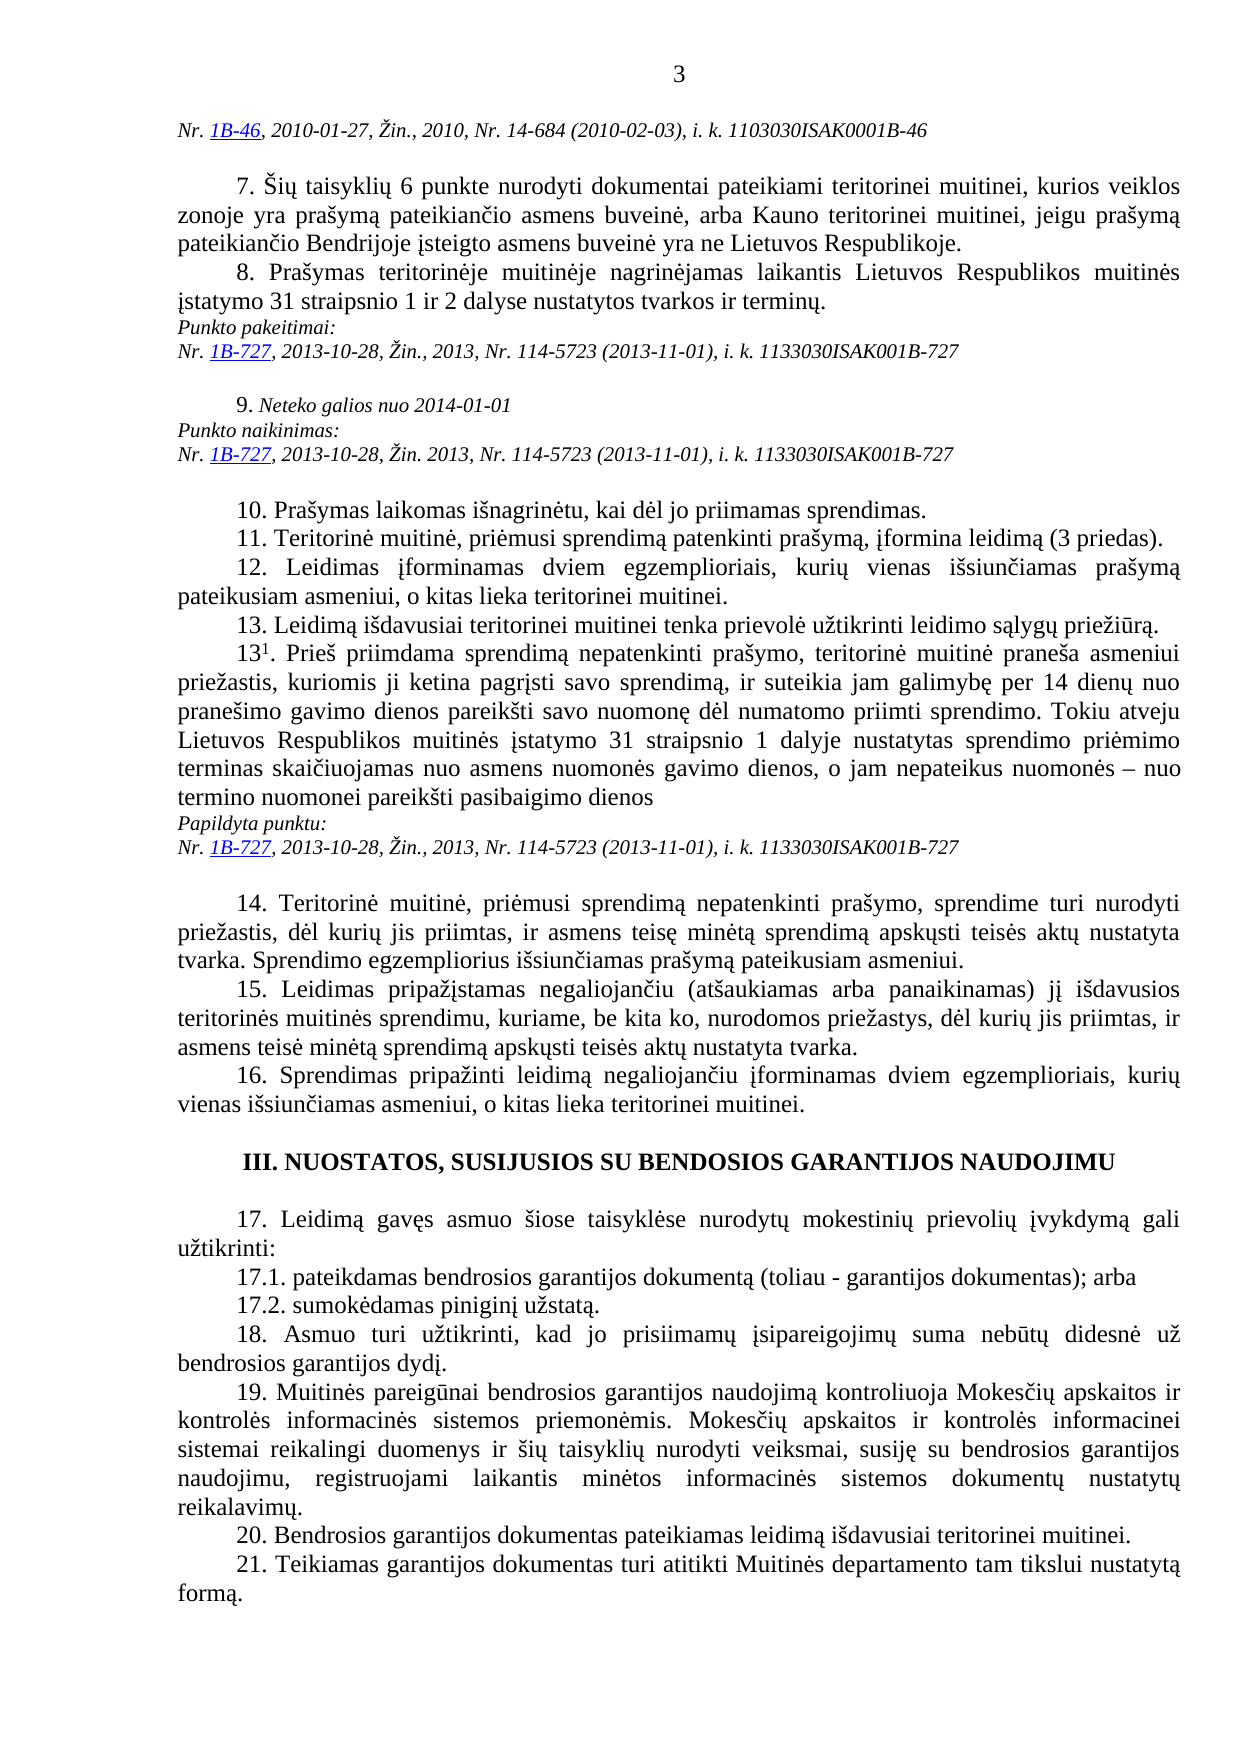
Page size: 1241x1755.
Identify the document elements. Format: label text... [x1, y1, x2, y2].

text Nr. 1B-727, 2013-10-28, Žin. 2013, Nr. 114-5723 (2013-11-01), i. k. 1133030ISAK001B-727 [177, 442, 1181, 466]
text 11. Teritorinė muitinė, priėmusi sprendimą patenkinti prašymą, įformina leidimą (3 priedas). [177, 523, 1181, 552]
text III. NUOSTATOS, SUSIJUSIOS SU BENDOSIOS GARANTIJOS NAUDOJIMU [177, 1147, 1181, 1175]
text 12. Leidimas įforminamas dviem egzemplioriais, kurių vienas išsiunčiamas prašymą pateikusiam asmeniui, o kitas lieka teritorinei muitinei. [177, 552, 1181, 610]
text 10. Prašymas laikomas išnagrinėtu, kai dėl jo priimamas sprendimas. [177, 495, 1181, 523]
text 19. Muitinės pareigūnai bendrosios garantijos naudojimą kontroliuoja Mokesčių apskaitos ir kontrolės informacinės sistemos priemonėmis. Mokesčių apskaitos ir kontrolės informacinei sistemai reikalingi duomenys ir šių taisyklių nurodyti veiksmai, susiję su bendrosios garantijos naudojimu, registruojami laikantis minėtos informacinės sistemos dokumentų nustatytų reikalavimų. [177, 1377, 1181, 1520]
text 131. Prieš priimdama sprendimą nepatenkinti prašymo, teritorinė muitinė praneša asmeniui priežastis, kuriomis ji ketina pagrįsti savo sprendimą, ir suteikia jam galimybę per 14 dienų nuo pranešimo gavimo dienos pareikšti savo nuomonę dėl numatomo priimti sprendimo. Tokiu atveju Lietuvos Respublikos muitinės įstatymo 31 straipsnio 1 dalyje nustatytas sprendimo priėmimo terminas skaičiuojamas nuo asmens nuomonės gavimo dienos, o jam nepateikus nuomonės – nuo termino nuomonei pareikšti pasibaigimo dienos [177, 638, 1181, 811]
text Nr. 1B-727, 2013-10-28, Žin., 2013, Nr. 114-5723 (2013-11-01), i. k. 1133030ISAK001B-727 [177, 339, 1181, 363]
text 17.1. pateikdamas bendrosios garantijos dokumentą (toliau - garantijos dokumentas); arba [177, 1262, 1181, 1290]
text 21. Teikiamas garantijos dokumentas turi atitikti Muitinės departamento tam tikslui nustatytą formą. [177, 1549, 1181, 1607]
text 7. Šių taisyklių 6 punkte nurodyti dokumentai pateikiami teritorinei muitinei, kurios veiklos zonoje yra prašymą pateikiančio asmens buveinė, arba Kauno teritorinei muitinei, jeigu prašymą pateikiančio Bendrijoje įsteigto asmens buveinė yra ne Lietuvos Respublikoje. [177, 171, 1181, 257]
text 9. Neteko galios nuo 2014-01-01 [177, 392, 1181, 418]
text Nr. 1B-727, 2013-10-28, Žin., 2013, Nr. 114-5723 (2013-11-01), i. k. 1133030ISAK001B-727 [177, 835, 1181, 859]
text Papildyta punktu: [177, 811, 1181, 835]
text 20. Bendrosios garantijos dokumentas pateikiamas leidimą išdavusiai teritorinei muitinei. [177, 1520, 1181, 1549]
text Nr. 1B-46, 2010-01-27, Žin., 2010, Nr. 14-684 (2010-02-03), i. k. 1103030ISAK0001B-46 [177, 118, 1181, 142]
text 17.2. sumokėdamas piniginį užstatą. [177, 1290, 1181, 1319]
text Punkto pakeitimai: [177, 315, 1181, 339]
text 17. Leidimą gavęs asmuo šiose taisyklėse nurodytų mokestinių prievolių įvykdymą gali užtikrinti: [177, 1204, 1181, 1262]
text Punkto naikinimas: [177, 418, 1181, 442]
text 14. Teritorinė muitinė, priėmusi sprendimą nepatenkinti prašymo, sprendime turi nurodyti priežastis, dėl kurių jis priimtas, ir asmens teisę minėtą sprendimą apskųsti teisės aktų nustatyta tvarka. Sprendimo egzempliorius išsiunčiamas prašymą pateikusiam asmeniui. [177, 888, 1181, 974]
text 16. Sprendimas pripažinti leidimą negaliojančiu įforminamas dviem egzemplioriais, kurių vienas išsiunčiamas asmeniui, o kitas lieka teritorinei muitinei. [177, 1060, 1181, 1118]
text 15. Leidimas pripažįstamas negaliojančiu (atšaukiamas arba panaikinamas) jį išdavusios teritorinės muitinės sprendimu, kuriame, be kita ko, nurodomos priežastys, dėl kurių jis priimtas, ir asmens teisė minėtą sprendimą apskųsti teisės aktų nustatyta tvarka. [177, 974, 1181, 1060]
text 13. Leidimą išdavusiai teritorinei muitinei tenka prievolė užtikrinti leidimo sąlygų priežiūrą. [177, 610, 1181, 638]
text 18. Asmuo turi užtikrinti, kad jo prisiimamų įsipareigojimų suma nebūtų didesnė už bendrosios garantijos dydį. [177, 1319, 1181, 1377]
text 8. Prašymas teritorinėje muitinėje nagrinėjamas laikantis Lietuvos Respublikos muitinės įstatymo 31 straipsnio 1 ir 2 dalyse nustatytos tvarkos ir terminų. [177, 257, 1181, 315]
